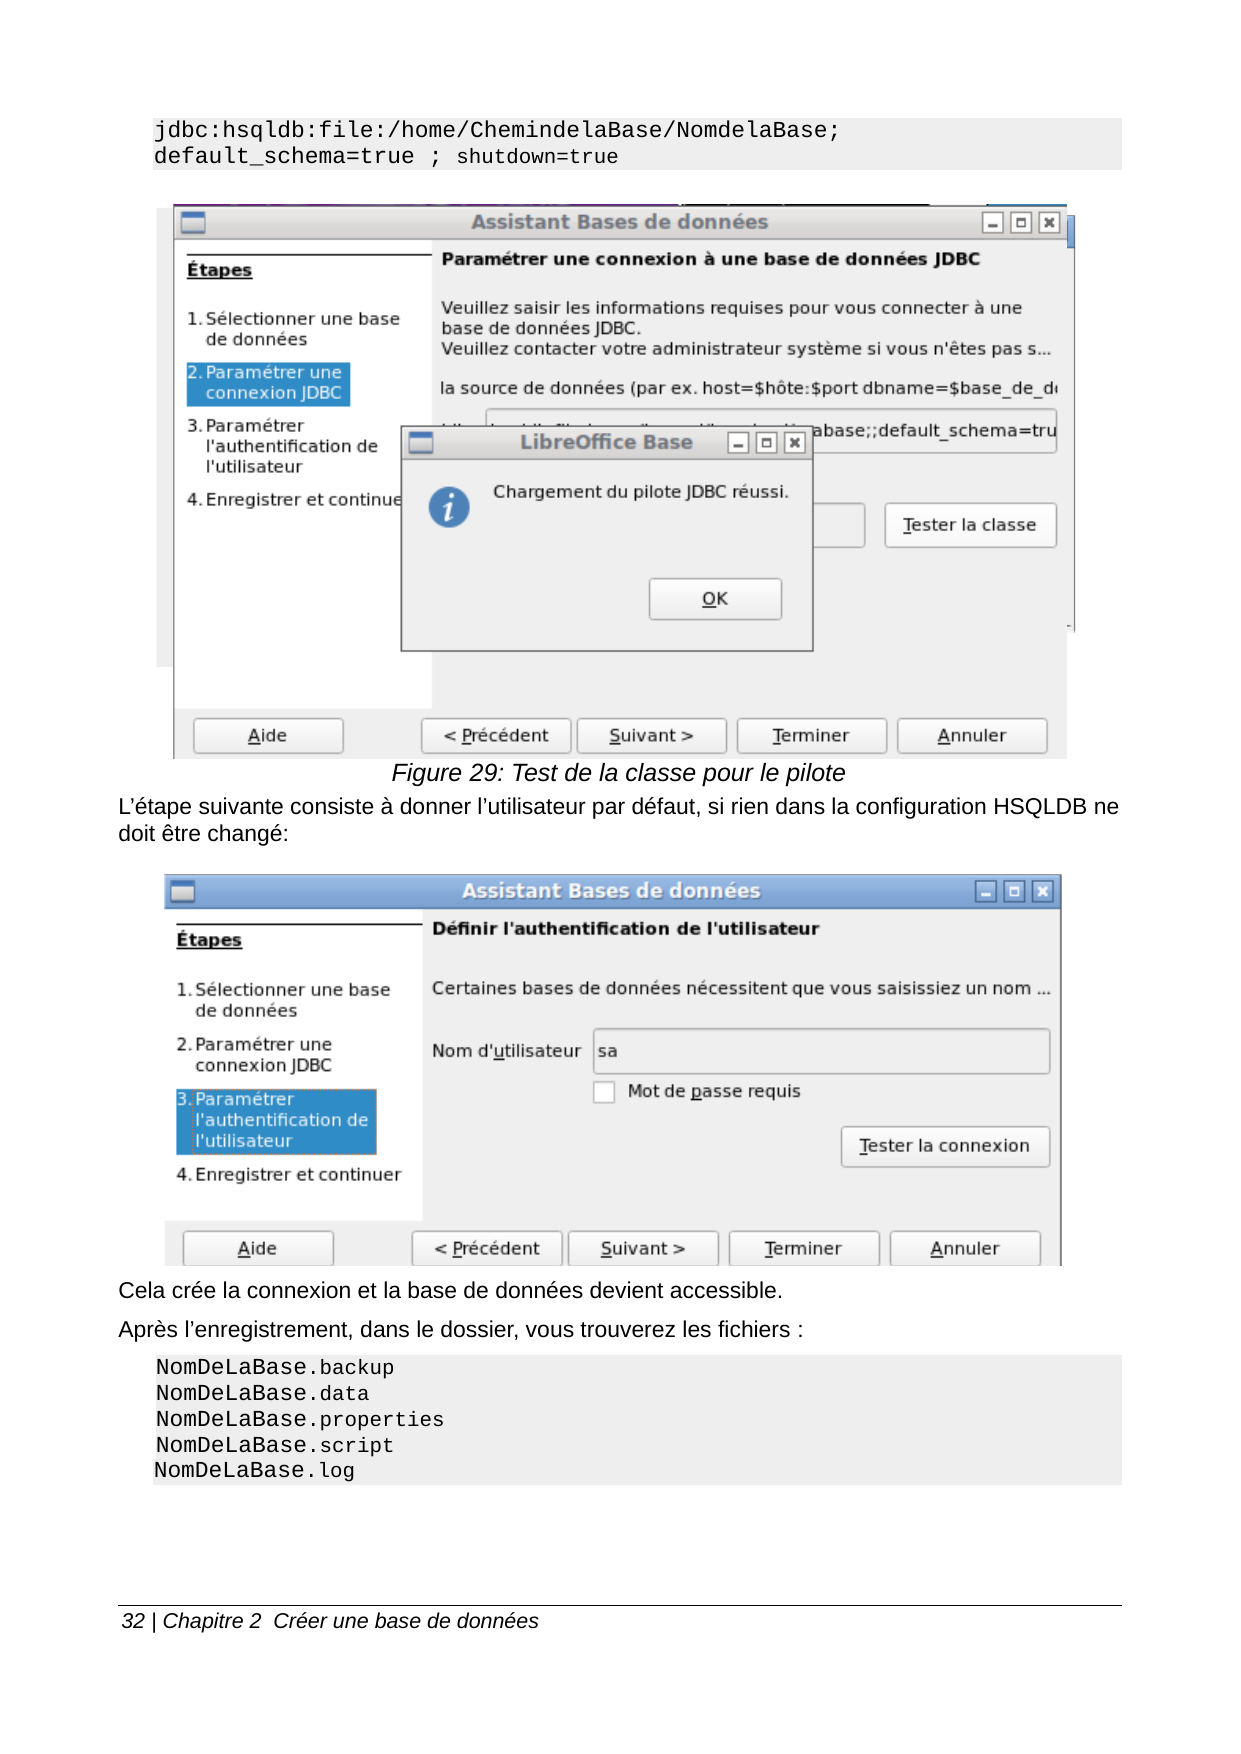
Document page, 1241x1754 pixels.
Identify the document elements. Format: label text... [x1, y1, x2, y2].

text L’étape suivante consiste à donner l’utilisateur par défaut, si rien dans la configuration HSQLDB ne doit être changé: Cela crée la connexion et la base de données devient accessible. [118, 182, 1122, 1304]
text NomDeLaBase.data [156, 1381, 1122, 1407]
picture [173, 204, 1067, 759]
text Après l’enregistrement, dans le dossier, vous trouverez les fichiers : [118, 1316, 1122, 1343]
text jdbc:hsqldb:file:/home/ChemindelaBase/NomdelaBase; default_schema=true ; shutdown=true [456, 118, 1122, 170]
text Figure 28: Paramétrage de la source de données [156, 208, 173, 667]
text NomDeLaBase.script [156, 1433, 1122, 1459]
text NomDeLaBase.properties [156, 1407, 1122, 1433]
text NomDeLaBase.log [153, 1459, 1122, 1485]
text NomDeLaBase.backup [156, 1355, 1122, 1381]
text Figure 29: Test de la classe pour le pilote [173, 759, 1067, 787]
